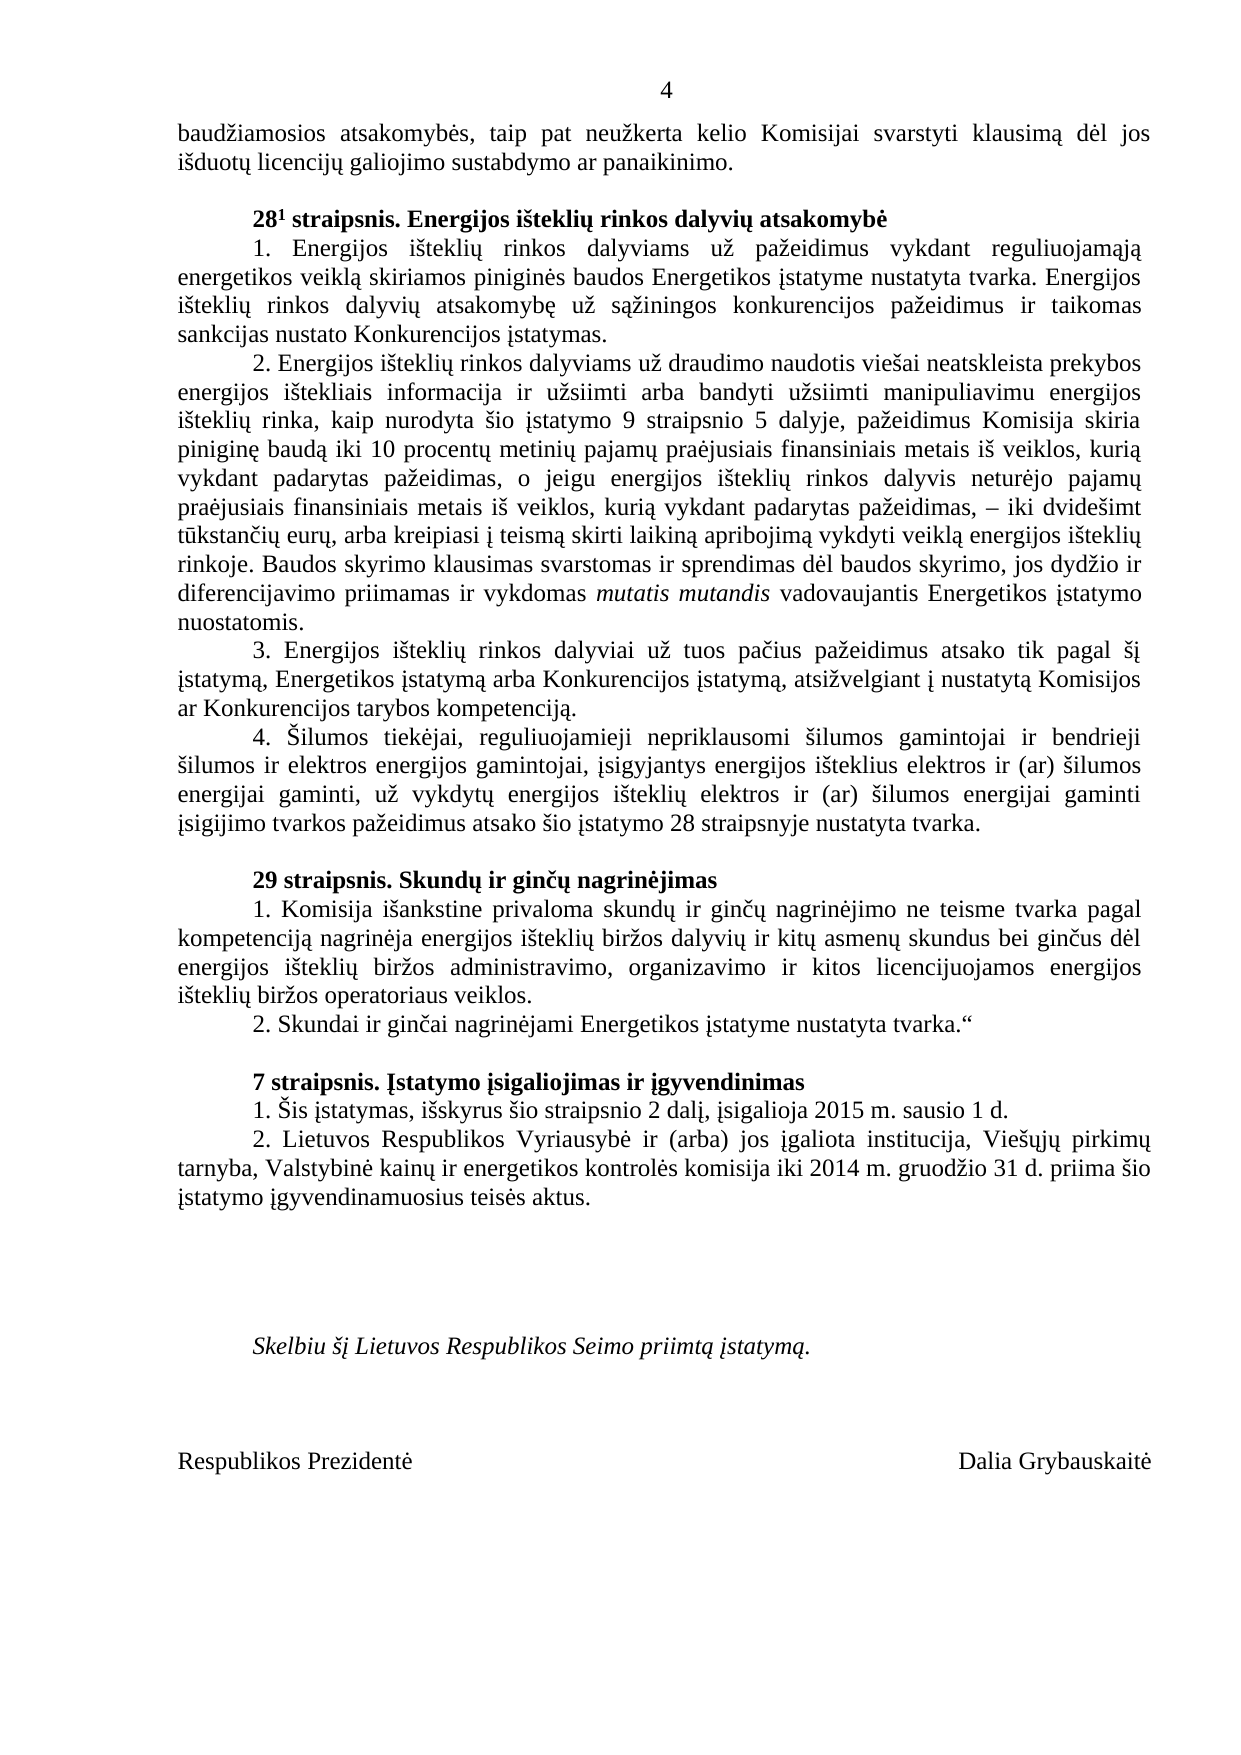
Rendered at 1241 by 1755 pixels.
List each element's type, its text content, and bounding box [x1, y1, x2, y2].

text Respublikos Prezidentė Dalia Grybauskaitė [177, 1446, 1152, 1475]
text 1. Šis įstatymas, išskyrus šio straipsnio 2 dalį, įsigalioja 2015 m. sausio 1 d. [177, 1096, 1152, 1124]
text 2. Energijos išteklių rinkos dalyviams už draudimo naudotis viešai neatskleista prekybos energijos ištekliais informacija ir užsiimti arba bandyti užsiimti manipuliavimu energijos išteklių rinka, kaip nurodyta šio įstatymo 9 straipsnio 5 dalyje, pažeidimus Komisija skiria piniginę baudą iki 10 procentų metinių pajamų praėjusiais finansiniais metais iš veiklos, kurią vykdant padarytas pažeidimas, o jeigu energijos išteklių rinkos dalyvis neturėjo pajamų praėjusiais finansiniais metais iš veiklos, kurią vykdant padarytas pažeidimas, – iki dvidešimt tūkstančių eurų, arba kreipiasi į teismą skirti laikiną apribojimą vykdyti veiklą energijos išteklių rinkoje. Baudos skyrimo klausimas svarstomas ir sprendimas dėl baudos skyrimo, jos dydžio ir diferencijavimo priimamas ir vykdomas mutatis mutandis vadovaujantis Energetikos įstatymo nuostatomis. [177, 348, 1142, 636]
text baudžiamosios atsakomybės, taip pat neužkerta kelio Komisijai svarstyti klausimą dėl jos išduotų licencijų galiojimo sustabdymo ar panaikinimo. [177, 118, 1152, 176]
text Skelbiu šį Lietuvos Respublikos Seimo priimtą įstatymą. [177, 1331, 1152, 1360]
text 2. Skundai ir ginčai nagrinėjami Energetikos įstatyme nustatyta tvarka.“ [177, 1009, 1142, 1038]
text 7 straipsnis. Įstatymo įsigaliojimas ir įgyvendinimas [177, 1067, 1142, 1096]
text 2. Lietuvos Respublikos Vyriausybė ir (arba) jos įgaliota institucija, Viešųjų pirkimų tarnyba, Valstybinė kainų ir energetikos kontrolės komisija iki 2014 m. gruodžio 31 d. priima šio įstatymo įgyvendinamuosius teisės aktus. [177, 1124, 1152, 1211]
text 4. Šilumos tiekėjai, reguliuojamieji nepriklausomi šilumos gamintojai ir bendrieji šilumos ir elektros energijos gamintojai, įsigyjantys energijos išteklius elektros ir (ar) šilumos energijai gaminti, už vykdytų energijos išteklių elektros ir (ar) šilumos energijai gaminti įsigijimo tvarkos pažeidimus atsako šio įstatymo 28 straipsnyje nustatyta tvarka. [177, 722, 1142, 837]
text 1. Energijos išteklių rinkos dalyviams už pažeidimus vykdant reguliuojamąją energetikos veiklą skiriamos piniginės baudos Energetikos įstatyme nustatyta tvarka. Energijos išteklių rinkos dalyvių atsakomybę už sąžiningos konkurencijos pažeidimus ir taikomas sankcijas nustato Konkurencijos įstatymas. [177, 233, 1142, 348]
text 29 straipsnis. Skundų ir ginčų nagrinėjimas [177, 866, 1142, 894]
text 281 straipsnis. Energijos išteklių rinkos dalyvių atsakomybė [177, 204, 1142, 233]
text 1. Komisija išankstine privaloma skundų ir ginčų nagrinėjimo ne teisme tvarka pagal kompetenciją nagrinėja energijos išteklių biržos dalyvių ir kitų asmenų skundus bei ginčus dėl energijos išteklių biržos administravimo, organizavimo ir kitos licencijuojamos energijos išteklių biržos operatoriaus veiklos. [177, 894, 1142, 1009]
text 3. Energijos išteklių rinkos dalyviai už tuos pačius pažeidimus atsako tik pagal šį įstatymą, Energetikos įstatymą arba Konkurencijos įstatymą, atsižvelgiant į nustatytą Komisijos ar Konkurencijos tarybos kompetenciją. [177, 636, 1142, 722]
